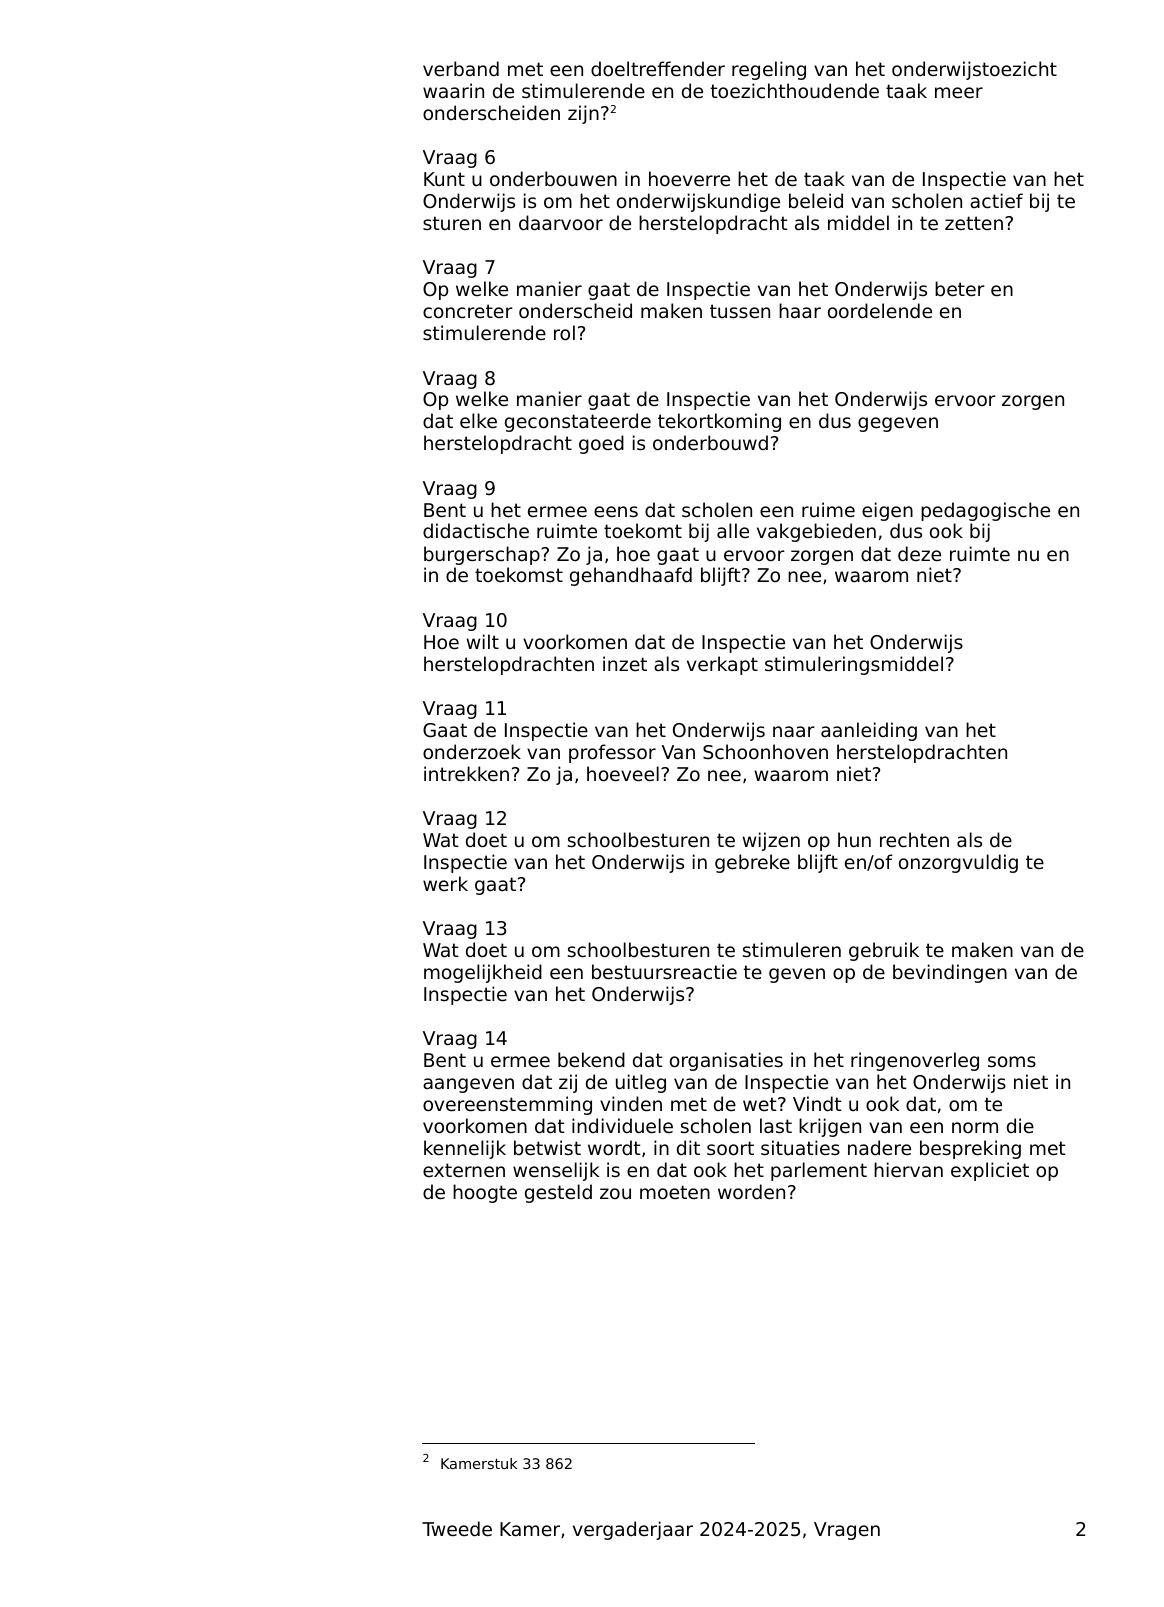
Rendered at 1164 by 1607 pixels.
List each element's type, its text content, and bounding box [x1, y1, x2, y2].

text Bent u ermee bekend dat organisaties in het ringenoverleg soms aangeven dat zij de uitleg van de Inspectie van het Onderwijs niet in overeenstemming vinden met de wet? Vindt u ook dat, om te voorkomen dat individuele scholen last krijgen van een norm die kennelijk betwist wordt, in dit soort situaties nadere bespreking met externen wenselijk is en dat ook het parlement hiervan expliciet op de hoogte gesteld zou moeten worden? [422, 1050, 1087, 1204]
text Vraag 12 [422, 808, 1087, 830]
text Op welke manier gaat de Inspectie van het Onderwijs beter en concreter onderscheid maken tussen haar oordelende en stimulerende rol? [422, 279, 1087, 345]
text Kamerstuk 33 862 [422, 1452, 1087, 1474]
text Wat doet u om schoolbesturen te stimuleren gebruik te maken van de mogelijkheid een bestuursreactie te geven op de bevindingen van de Inspectie van het Onderwijs? [422, 940, 1087, 1006]
text Wat doet u om schoolbesturen te wijzen op hun rechten als de Inspectie van het Onderwijs in gebreke blijft en/of onzorgvuldig te werk gaat? [422, 830, 1087, 896]
text Vraag 8 [422, 367, 1087, 389]
text Vraag 9 [422, 477, 1087, 499]
text Kunt u onderbouwen in hoeverre het de taak van de Inspectie van het Onderwijs is om het onderwijskundige beleid van scholen actief bij te sturen en daarvoor de herstelopdracht als middel in te zetten? [422, 169, 1087, 235]
text Vraag 6 [422, 147, 1087, 169]
text Gaat de Inspectie van het Onderwijs naar aanleiding van het onderzoek van professor Van Schoonhoven herstelopdrachten intrekken? Zo ja, hoeveel? Zo nee, waarom niet? [422, 720, 1087, 786]
text verband met een doeltreffender regeling van het onderwijstoezicht waarin de stimulerende en de toezichthoudende taak meer onderscheiden zijn? [422, 59, 1087, 125]
text Op welke manier gaat de Inspectie van het Onderwijs ervoor zorgen dat elke geconstateerde tekortkoming en dus gegeven herstelopdracht goed is onderbouwd? [422, 389, 1087, 455]
text Vraag 11 [422, 698, 1087, 720]
text Vraag 7 [422, 257, 1087, 279]
text Vraag 14 [422, 1028, 1087, 1050]
text Vraag 10 [422, 609, 1087, 632]
text Hoe wilt u voorkomen dat de Inspectie van het Onderwijs herstelopdrachten inzet als verkapt stimuleringsmiddel? [422, 632, 1087, 676]
text Bent u het ermee eens dat scholen een ruime eigen pedagogische en didactische ruimte toekomt bij alle vakgebieden, dus ook bij burgerschap? Zo ja, hoe gaat u ervoor zorgen dat deze ruimte nu en in de toekomst gehandhaafd blijft? Zo nee, waarom niet? [422, 499, 1087, 587]
text Vraag 13 [422, 918, 1087, 940]
